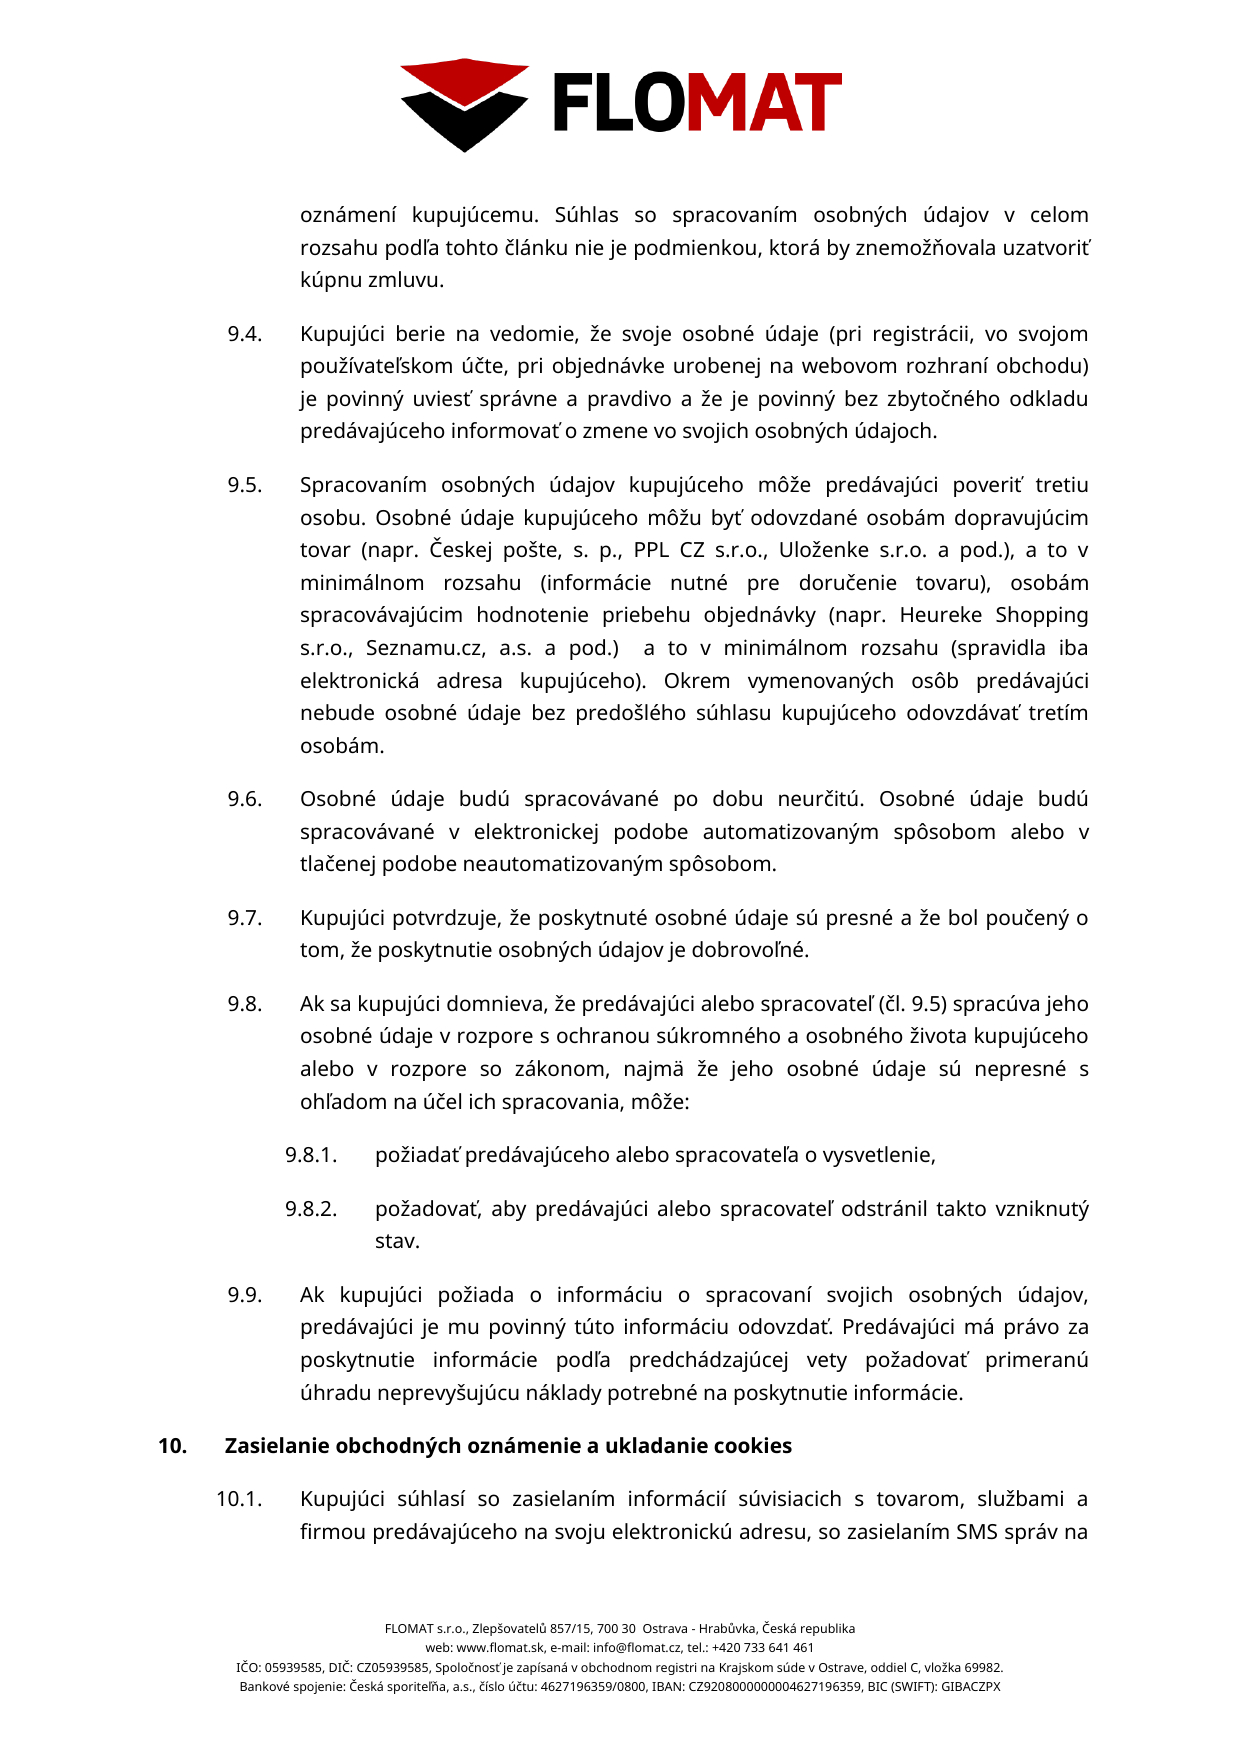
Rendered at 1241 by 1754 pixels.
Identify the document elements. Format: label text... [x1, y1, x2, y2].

list Kupujúci potvrdzuje, že poskytnuté osobné údaje sú presné a že bol poučený o tom, že poskytnutie osobných údajov je dobrovoľné. [262, 903, 1090, 964]
list Osobné údaje budú spracovávané po dobu neurčitú. Osobné údaje budú spracovávané v elektronickej podobe automatizovaným spôsobom alebo v tlačenej podobe neautomatizovaným spôsobom. [262, 784, 1090, 878]
list Zasielanie obchodných oznámenie a ukladanie cookies [187, 1431, 1090, 1459]
list požiadať predávajúceho alebo spracovateľa o vysvetlenie, [337, 1140, 1090, 1169]
picture [336, 8, 904, 201]
list Spracovaním osobných údajov kupujúceho môže predávajúci poveriť tretiu osobu. Osobné údaje kupujúceho môžu byť odovzdané osobám dopravujúcim tovar (napr. Českej pošte, s. p., PPL CZ s.r.o., Uloženke s.r.o. a pod.), a to v minimálnom rozsahu (informácie nutné pre doručenie tovaru), osobám spracovávajúcim hodnotenie priebehu objednávky (napr. Heureke Shopping s.r.o., Seznamu.cz, a.s. a pod.) a to v minimálnom rozsahu (spravidla iba elektronická adresa kupujúceho). Okrem vymenovaných osôb predávajúci nebude osobné údaje bez predošlého súhlasu kupujúceho odovzdávať tretím osobám. [262, 470, 1090, 759]
list Ak sa kupujúci domnieva, že predávajúci alebo spracovateľ (čl. 9.5) spracúva jeho osobné údaje v rozpore s ochranou súkromného a osobného života kupujúceho alebo v rozpore so zákonom, najmä že jeho osobné údaje sú nepresné s ohľadom na účel ich spracovania, môže: [262, 989, 1090, 1115]
list Kupujúci berie na vedomie, že svoje osobné údaje (pri registrácii, vo svojom používateľskom účte, pri objednávke urobenej na webovom rozhraní obchodu) je povinný uviesť správne a pravdivo a že je povinný bez zbytočného odkladu predávajúceho informovať o zmene vo svojich osobných údajoch. [262, 319, 1090, 445]
list Ak kupujúci požiada o informáciu o spracovaní svojich osobných údajov, predávajúci je mu povinný túto informáciu odovzdať. Predávajúci má právo za poskytnutie informácie podľa predchádzajúcej vety požadovať primeranú úhradu neprevyšujúcu náklady potrebné na poskytnutie informácie. [262, 1280, 1090, 1406]
list oznámení kupujúcemu. Súhlas so spracovaním osobných údajov v celom rozsahu podľa tohto článku nie je podmienkou, ktorá by znemožňovala uzatvoriť kúpnu zmluvu. [262, 200, 1090, 294]
list požadovať, aby predávajúci alebo spracovateľ odstránil takto vzniknutý stav. [337, 1194, 1090, 1255]
list Kupujúci súhlasí so zasielaním informácií súvisiacich s tovarom, službami a firmou predávajúceho na svoju elektronickú adresu, so zasielaním SMS správ na [262, 1484, 1090, 1546]
